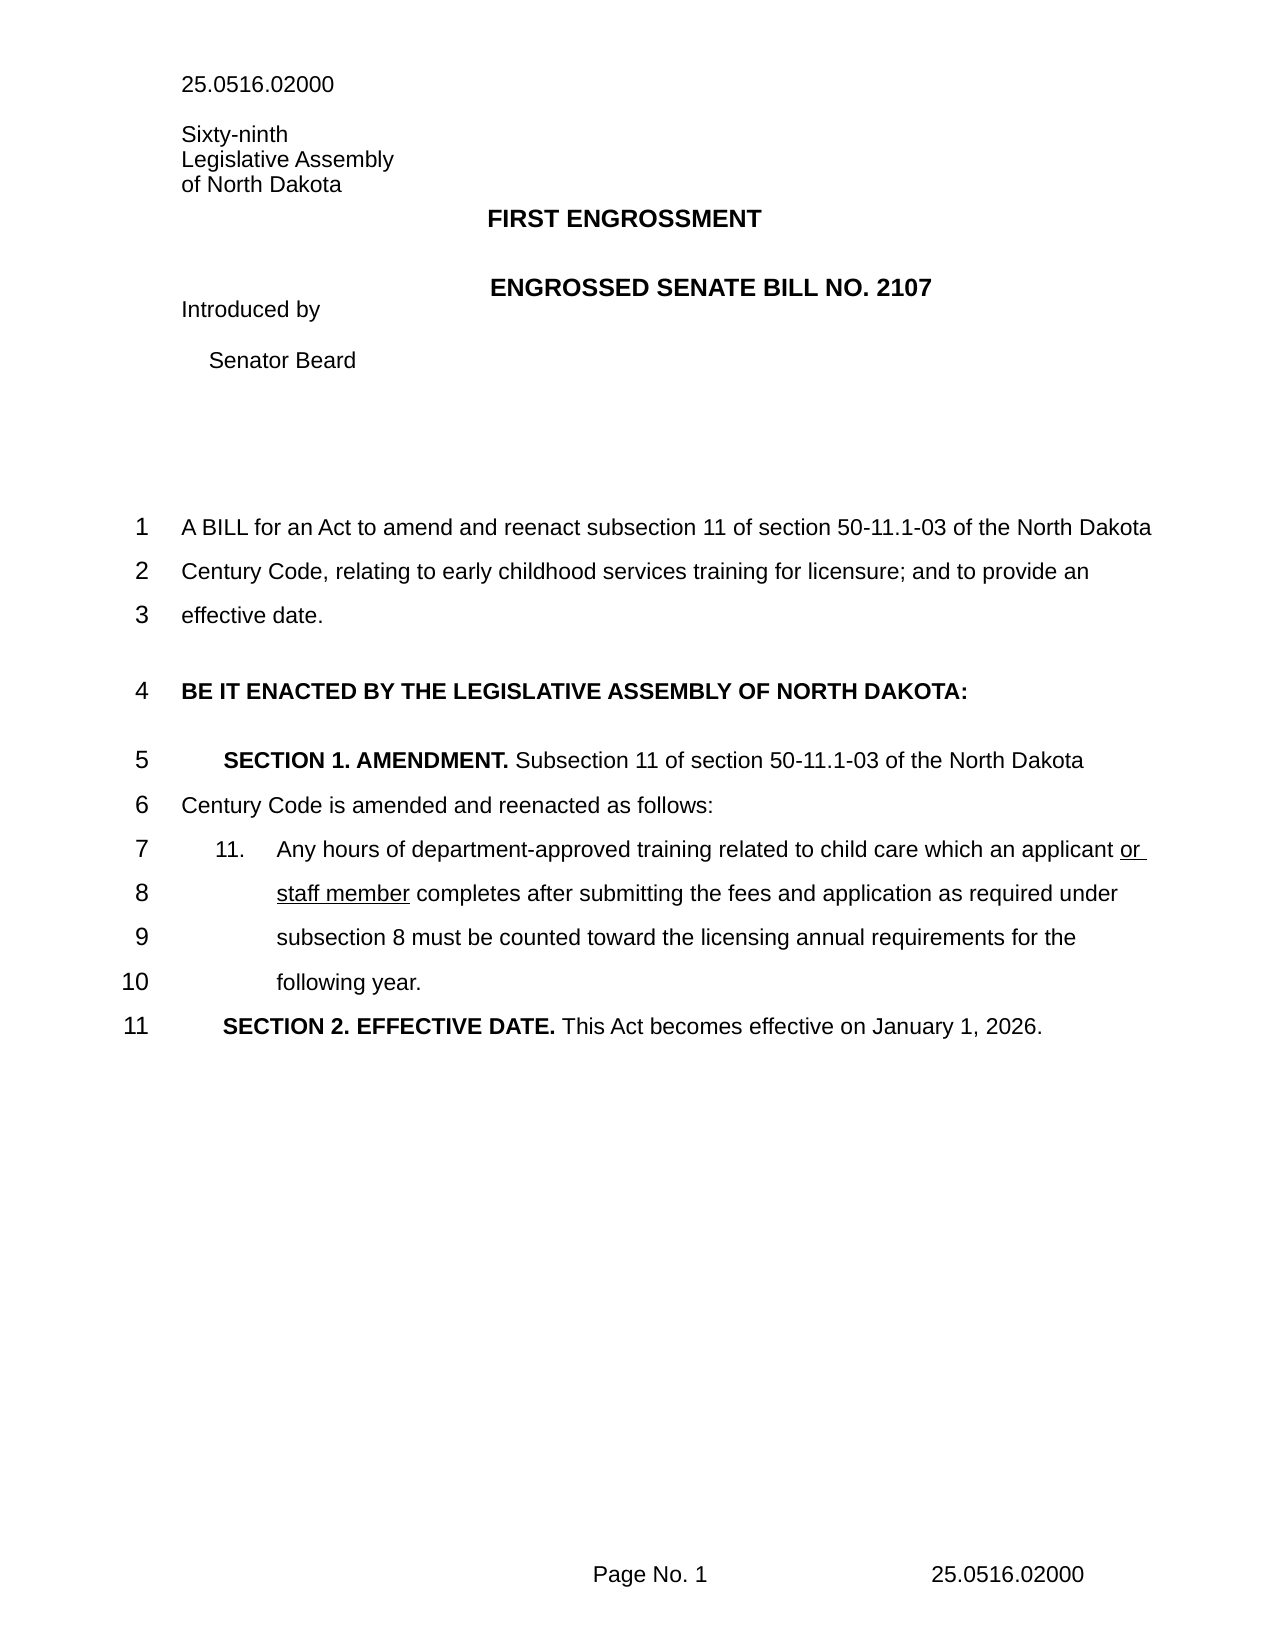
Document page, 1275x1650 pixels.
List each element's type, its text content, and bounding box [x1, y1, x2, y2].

title A BILL for an Act to amend and reenact subsection 11 of section 50‑11.1‑03 of the North Dakota Century Code, relating to early childhood services training for licensure; and to provide an effective date. [181, 500, 1154, 633]
text Introduced by [181, 298, 1154, 323]
text Senator Beard [208, 350, 1154, 373]
text SECTION 1. AMENDMENT. Subsection 11 of section 50‑11.1‑03 of the North Dakota Century Code is amended and reenacted as follows: [181, 733, 1154, 822]
title FIRST ENGROSSMENT [487, 206, 762, 233]
text Legislative Assembly [181, 148, 1154, 173]
text of North Dakota [181, 173, 1154, 198]
text 11. Any hours of department-approved training related to child care which an applicant or staff member completes after submitting the fees and application as required under subsection 8 must be counted toward the licensing annual requirements for the following year. [181, 822, 1154, 999]
text SECTION 2. EFFECTIVE DATE. This Act becomes effective on January 1, 2026. [181, 999, 1154, 1043]
text Sixty-ninth [181, 123, 1154, 148]
text 25.0516.02000 [181, 73, 1154, 98]
title ENGROSSED Senate BILL NO. 2107 [490, 272, 932, 301]
text BE IT ENACTED BY THE LEGISLATIVE ASSEMBLY OF NORTH DAKOTA: [181, 664, 1154, 708]
